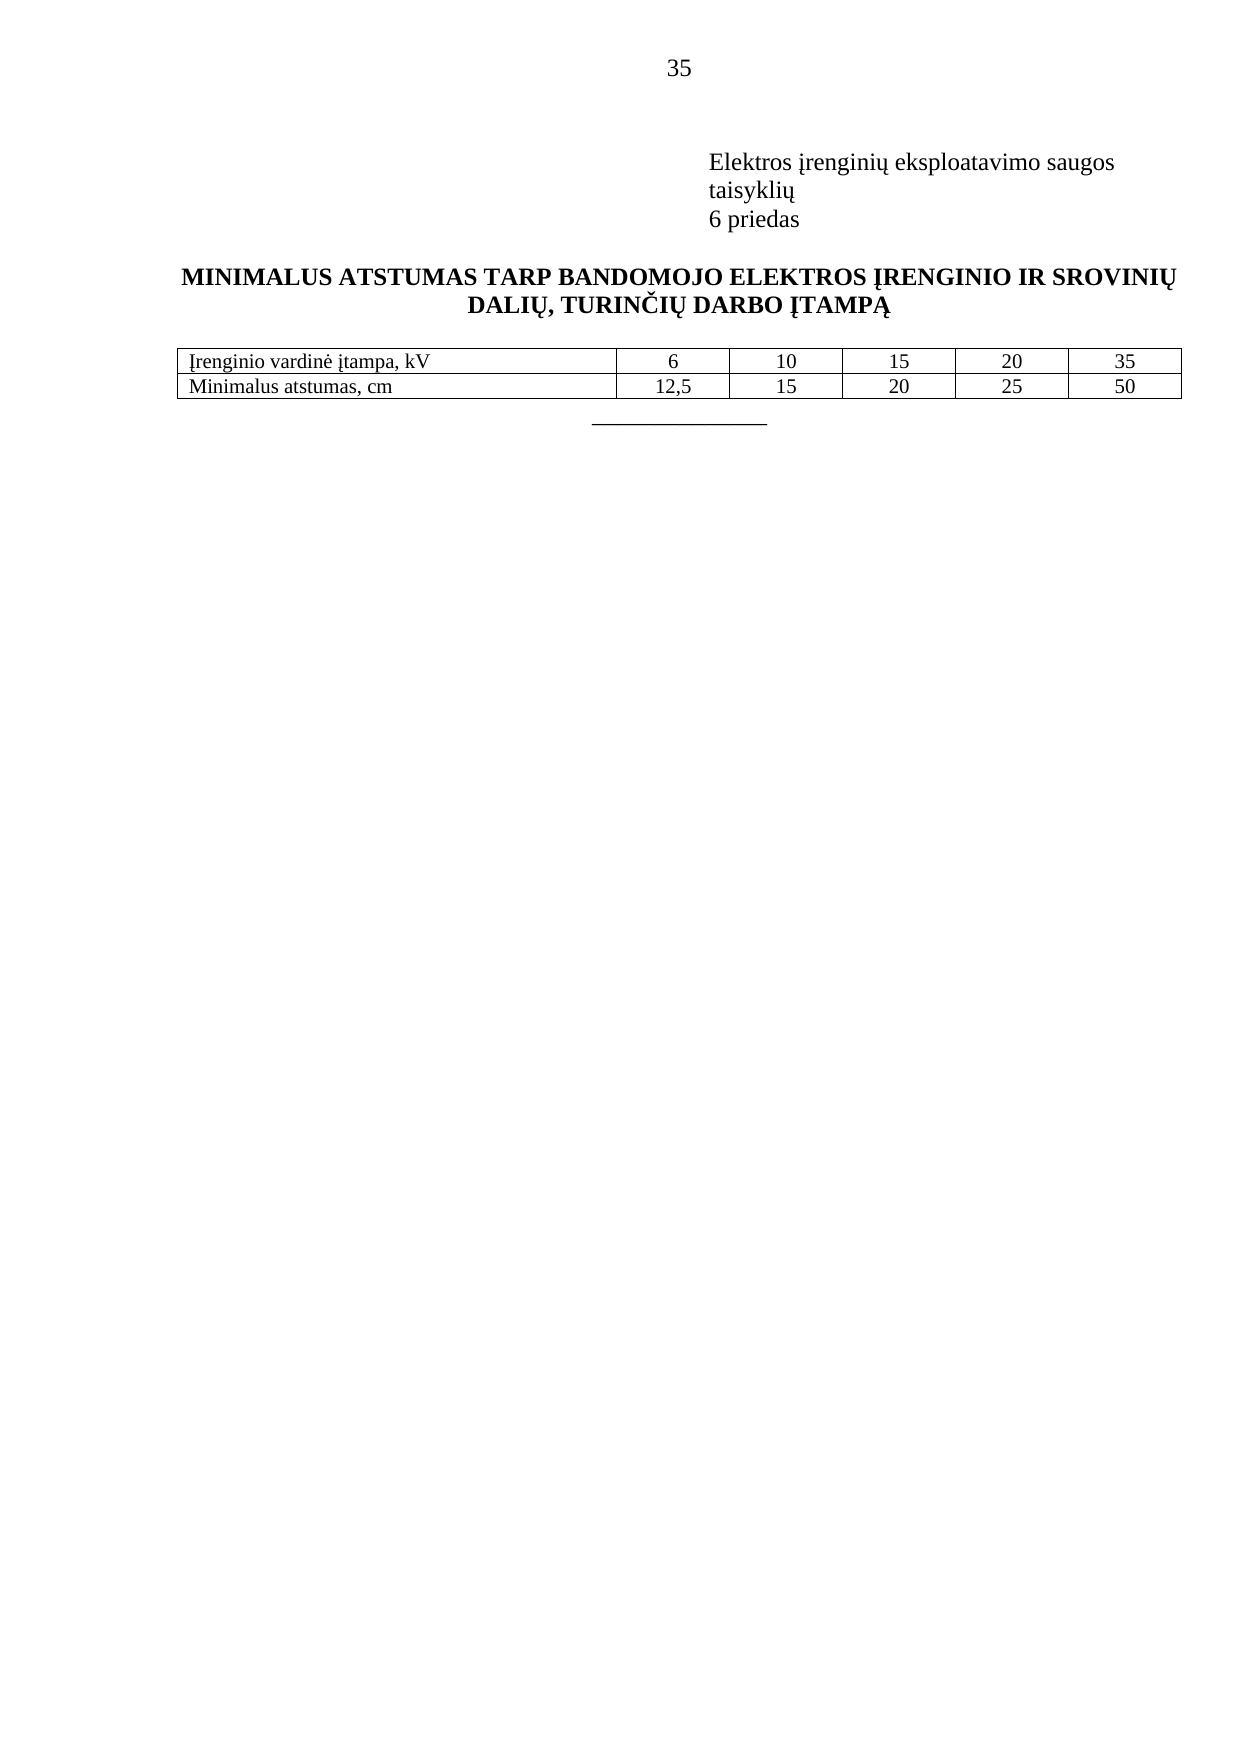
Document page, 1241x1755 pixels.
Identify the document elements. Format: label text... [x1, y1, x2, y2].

text Elektros įrenginių eksploatavimo saugos [177, 147, 1181, 176]
table_cell 50 [1069, 374, 1181, 398]
table_header 20 [956, 349, 1068, 373]
table_header 10 [730, 349, 842, 373]
table_header 35 [1069, 349, 1181, 373]
table_header Įrenginio vardinė įtampa, kV [178, 349, 616, 373]
text ______________ [177, 399, 1181, 428]
table_header 6 [617, 349, 729, 373]
table_cell 12,5 [617, 374, 729, 398]
text 6 priedas [177, 204, 1181, 233]
table_cell 15 [730, 374, 842, 398]
text Minimalus atstumas tarp bandomojo elektros įrenginio ir srovinių dalių, turinčių darbo įtampą [177, 262, 1181, 319]
text taisyklių [177, 176, 1181, 204]
table_header 15 [843, 349, 955, 373]
table_cell 20 [843, 374, 955, 398]
table_cell 25 [956, 374, 1068, 398]
table_cell Minimalus atstumas, cm [178, 374, 616, 398]
